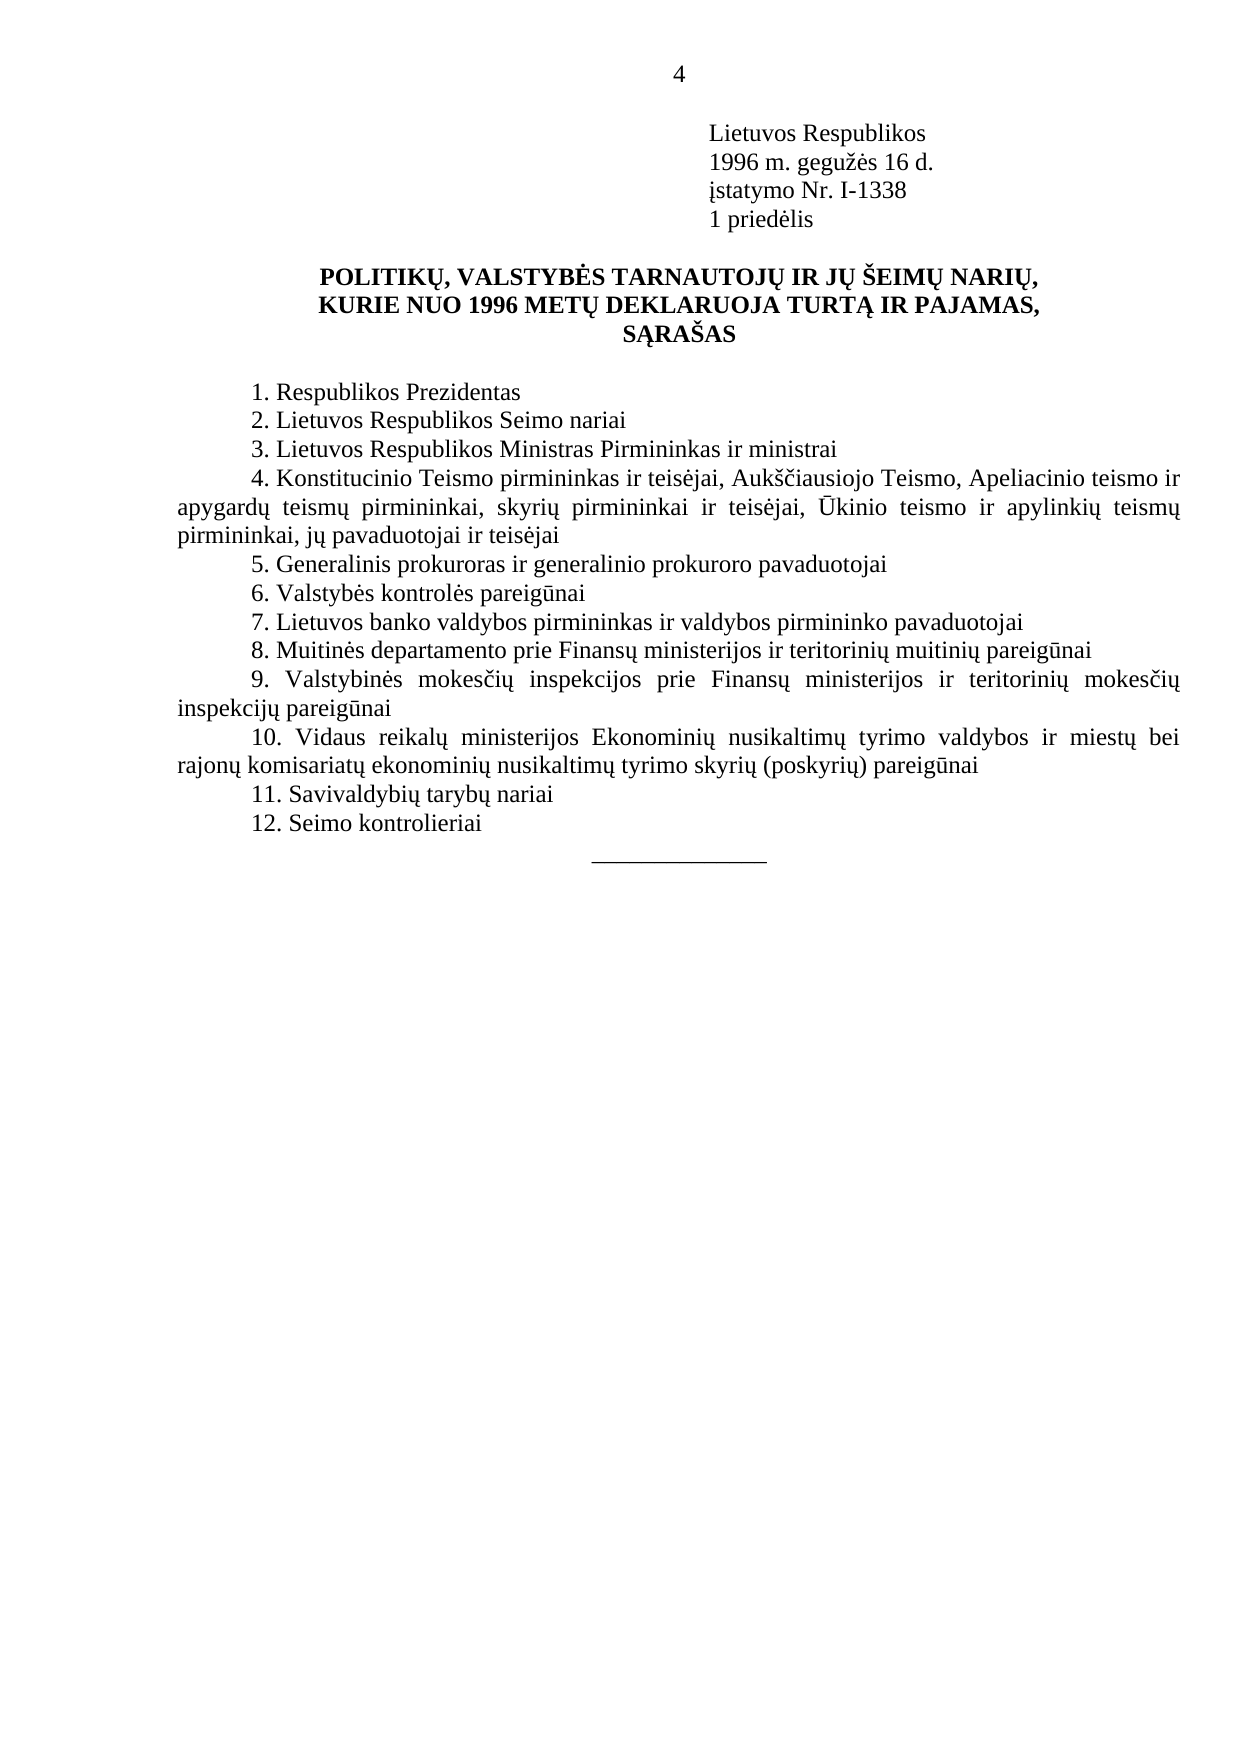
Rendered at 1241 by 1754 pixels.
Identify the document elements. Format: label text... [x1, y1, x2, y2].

text įstatymo Nr. I-1338 [177, 176, 1181, 204]
text 1 priedėlis [177, 204, 1181, 233]
text 1996 m. gegužės 16 d. [177, 147, 1181, 176]
text ______________ [177, 837, 1181, 866]
text 9. Valstybinės mokesčių inspekcijos prie Finansų ministerijos ir teritorinių mokesčių inspekcijų pareigūnai [177, 664, 1181, 722]
text 11. Savivaldybių tarybų nariai [177, 779, 1181, 808]
text 5. Generalinis prokuroras ir generalinio prokuroro pavaduotojai [177, 549, 1181, 578]
text kurie nuo 1996 metų deklaruoja turtą ir pajamas, [177, 291, 1181, 319]
text 2. Lietuvos Respublikos Seimo nariai [177, 406, 1181, 434]
text 6. Valstybės kontrolės pareigūnai [177, 578, 1181, 607]
text 3. Lietuvos Respublikos Ministras Pirmininkas ir ministrai [177, 434, 1181, 463]
text 10. Vidaus reikalų ministerijos Ekonominių nusikaltimų tyrimo valdybos ir miestų bei rajonų komisariatų ekonominių nusikaltimų tyrimo skyrių (poskyrių) pareigūnai [177, 722, 1181, 779]
text 4. Konstitucinio Teismo pirmininkas ir teisėjai, Aukščiausiojo Teismo, Apeliacinio teismo ir apygardų teismų pirmininkai, skyrių pirmininkai ir teisėjai, Ūkinio teismo ir apylinkių teismų pirmininkai, jų pavaduotojai ir teisėjai [177, 463, 1181, 549]
text 8. Muitinės departamento prie Finansų ministerijos ir teritorinių muitinių pareigūnai [177, 636, 1181, 664]
text 12. Seimo kontrolieriai [177, 808, 1181, 837]
text 1. Respublikos Prezidentas [177, 377, 1181, 406]
text Politikų, valstybės tarnautojų ir jų šeimų narių, [177, 262, 1181, 291]
text sąrašas [177, 319, 1181, 348]
text 7. Lietuvos banko valdybos pirmininkas ir valdybos pirmininko pavaduotojai [177, 607, 1181, 636]
text Lietuvos Respublikos [177, 118, 1181, 147]
